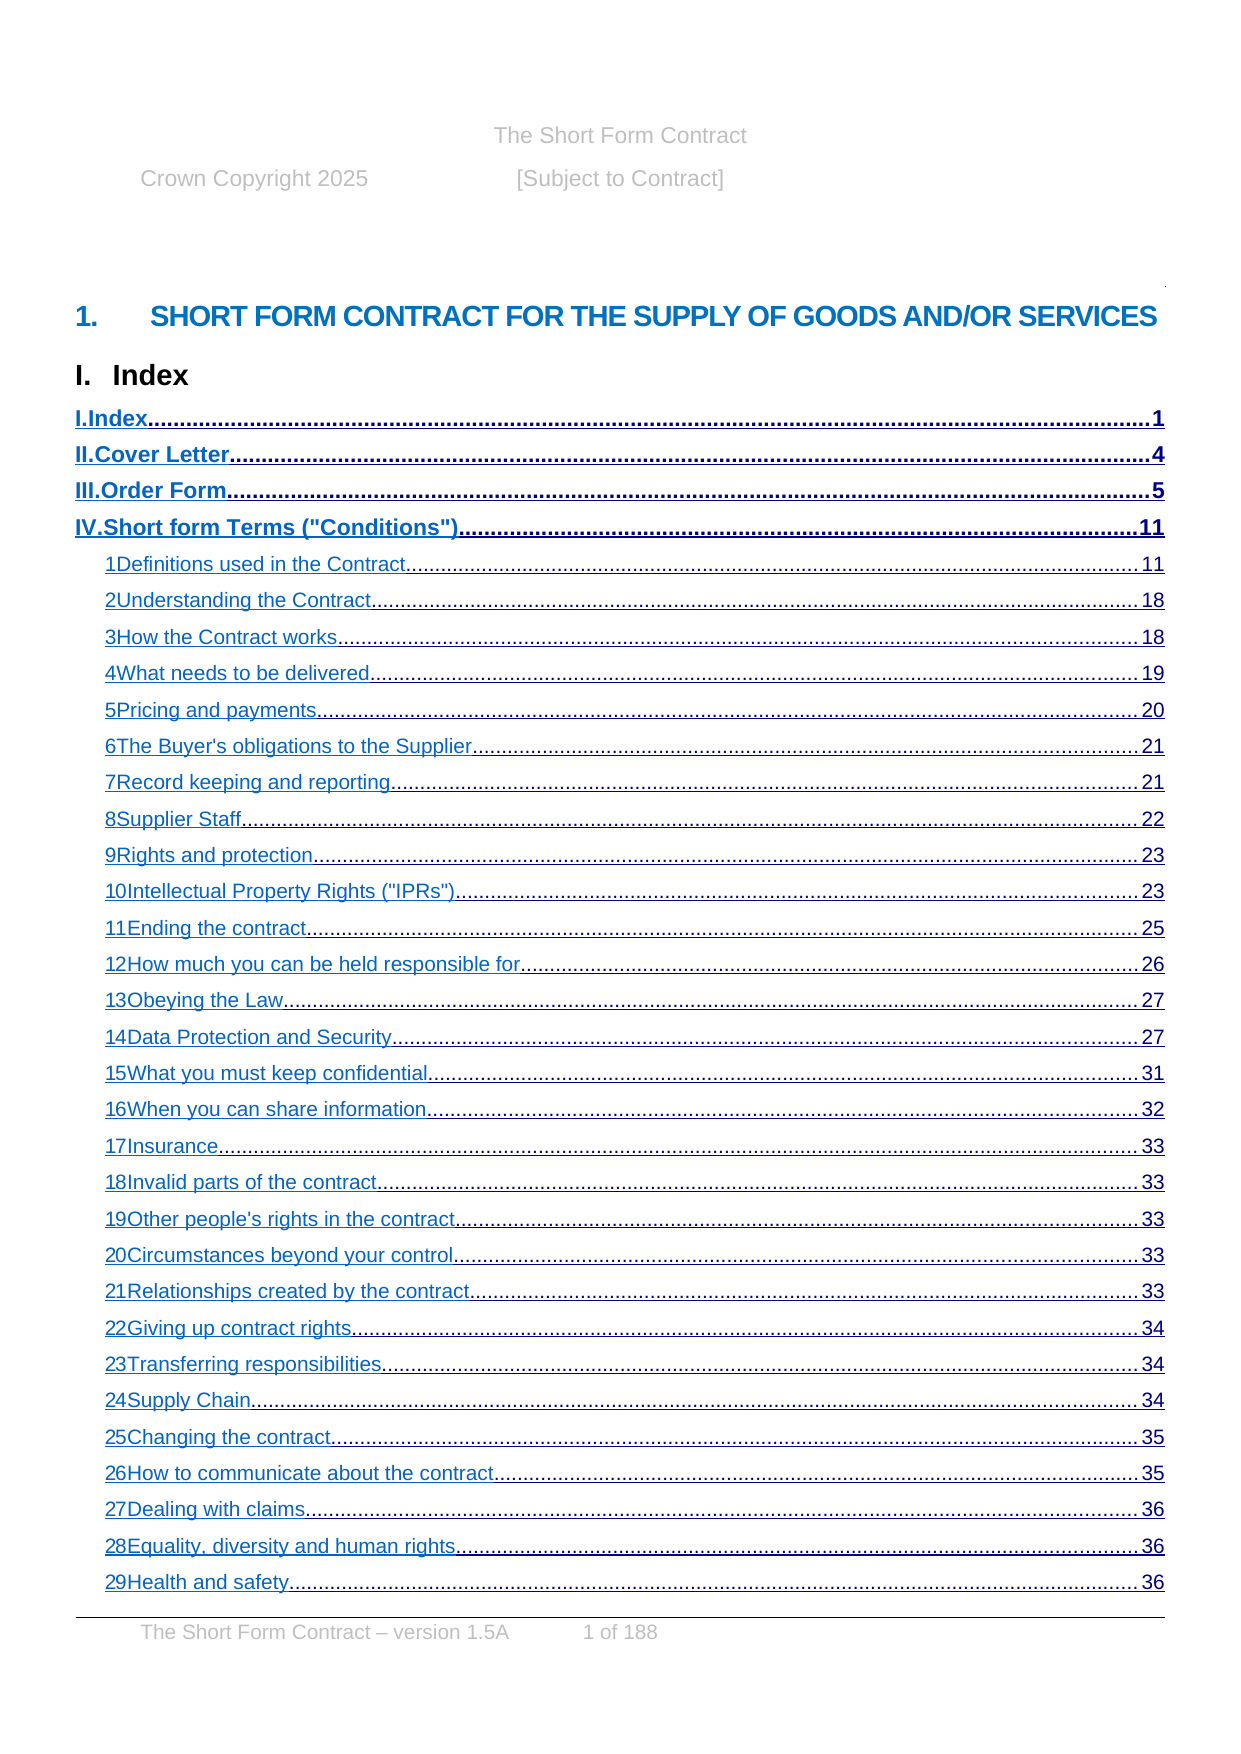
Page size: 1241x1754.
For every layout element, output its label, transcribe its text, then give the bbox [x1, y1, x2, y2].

text 24 Supply Chain 34 [104, 1385, 1166, 1413]
text 8 Supplier Staff 22 [104, 804, 1166, 832]
text 28 Equality, diversity and human rights 36 [104, 1531, 1166, 1559]
subtitle Index [75, 358, 1166, 391]
text 17 Insurance 33 [104, 1131, 1166, 1159]
text 11 Ending the contract 25 [104, 913, 1166, 941]
text 25 Changing the contract 35 [104, 1422, 1166, 1450]
text 7 Record keeping and reporting 21 [104, 767, 1166, 795]
text 27 Dealing with claims 36 [104, 1494, 1166, 1522]
text II. Cover Letter 4 [75, 440, 1166, 468]
title Short Form Contract for the Supply of Goods and/or Services [75, 299, 1166, 333]
text 9 Rights and protection 23 [104, 840, 1166, 868]
text 2 Understanding the Contract 18 [104, 586, 1166, 614]
text 5 Pricing and payments 20 [104, 695, 1166, 723]
text 20 Circumstances beyond your control 33 [104, 1240, 1166, 1268]
text 13 Obeying the Law 27 [104, 986, 1166, 1013]
text 16 When you can share information 32 [104, 1094, 1166, 1123]
text IV. Short form Terms ("Conditions") 11 [75, 513, 1166, 541]
text 14 Data Protection and Security 27 [104, 1022, 1166, 1050]
text 4 What needs to be delivered 19 [104, 658, 1166, 686]
text 1 Definitions used in the Contract 11 [104, 549, 1166, 577]
text 10 Intellectual Property Rights ("IPRs") 23 [104, 876, 1166, 904]
text 15 What you must keep confidential 31 [104, 1058, 1166, 1086]
text 22 Giving up contract rights 34 [104, 1313, 1166, 1341]
text 23 Transferring responsibilities 34 [104, 1349, 1166, 1377]
text 29 Health and safety 36 [104, 1567, 1166, 1595]
text 3 How the Contract works 18 [104, 622, 1166, 650]
text I. Index 1 [75, 404, 1166, 432]
text 18 Invalid parts of the contract 33 [104, 1167, 1166, 1195]
text 26 How to communicate about the contract 35 [104, 1458, 1166, 1486]
text 19 Other people's rights in the contract 33 [104, 1204, 1166, 1232]
text 12 How much you can be held responsible for 26 [104, 949, 1166, 977]
text 21 Relationships created by the contract 33 [104, 1276, 1166, 1304]
text 6 The Buyer's obligations to the Supplier 21 [104, 731, 1166, 759]
text III. Order Form 5 [75, 477, 1166, 504]
